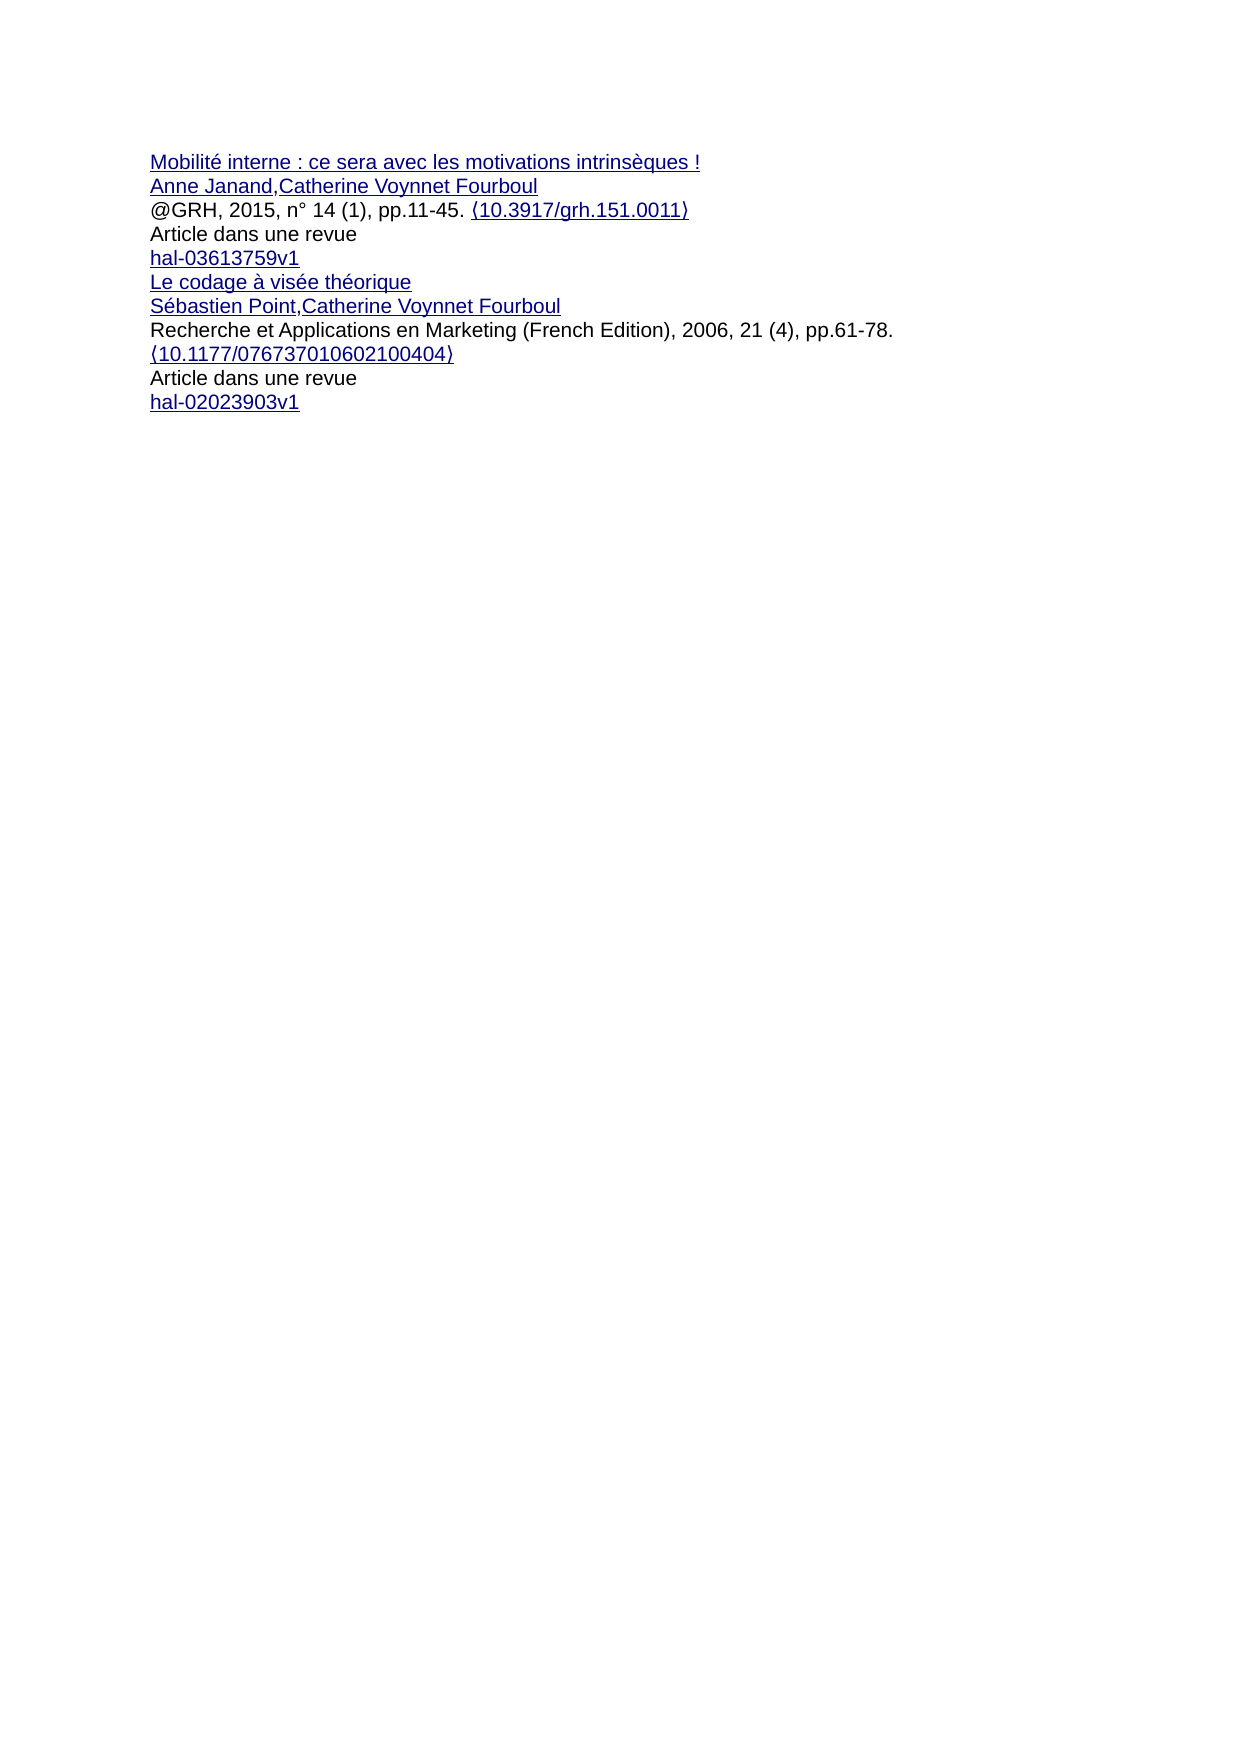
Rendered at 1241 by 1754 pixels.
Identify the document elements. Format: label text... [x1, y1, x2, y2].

table_cell Mobilité interne : ce sera avec les motivations intrinsèques ! Anne Janand,Catherine Voynnet Fourboul @GRH, 2015, n° 14 (1), pp.11-45. ⟨10.3917/grh.151.0011⟩ Article dans une revue hal-03613759v1 [150, 150, 1090, 270]
table_cell Le codage à visée théorique Sébastien Point,Catherine Voynnet Fourboul Recherche et Applications en Marketing (French Edition), 2006, 21 (4), pp.61-78. ⟨10.1177/076737010602100404⟩ Article dans une revue hal-02023903v1 [150, 270, 1090, 413]
